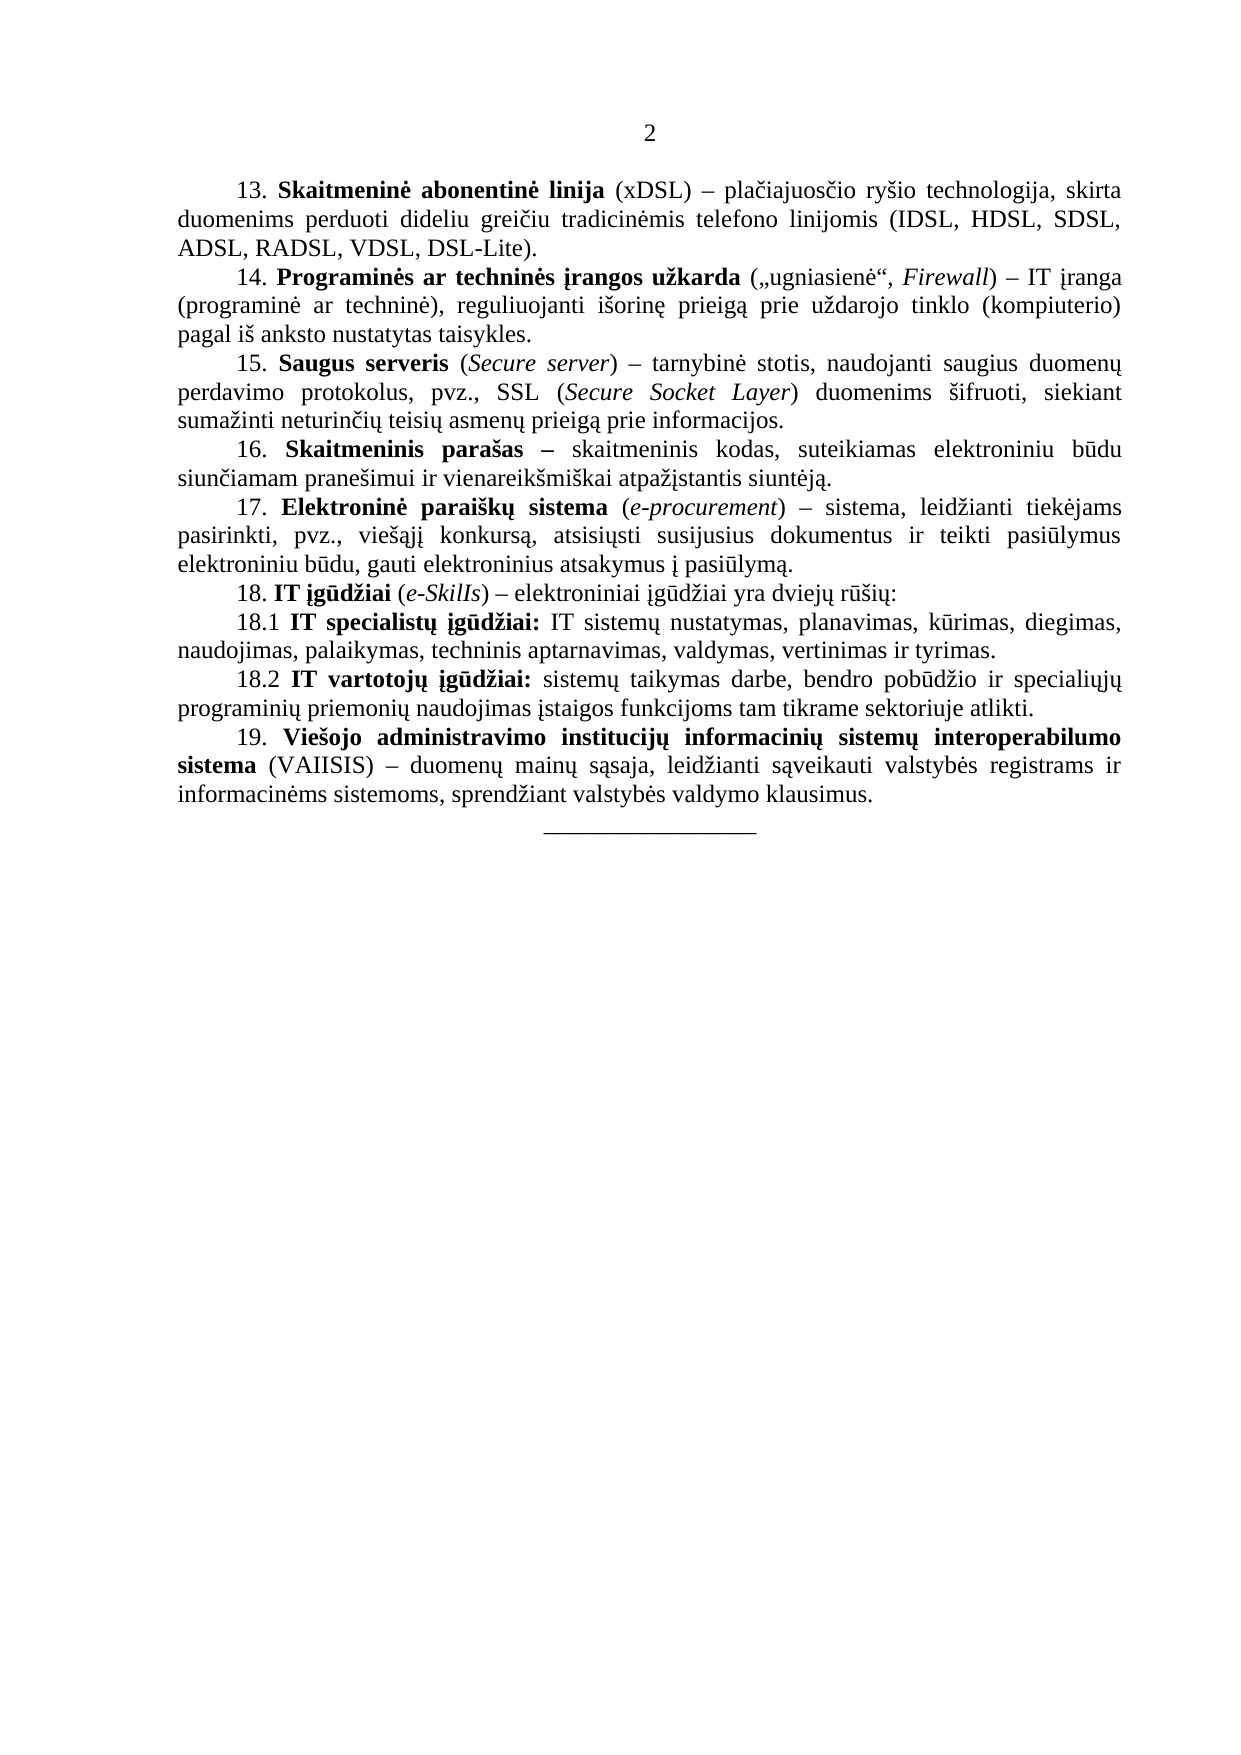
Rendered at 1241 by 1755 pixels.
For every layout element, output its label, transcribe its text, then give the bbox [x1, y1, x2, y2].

text 13. Skaitmeninė abonentinė linija (xDSL) – plačiajuosčio ryšio technologija, skirta duomenims perduoti dideliu greičiu tradicinėmis telefono linijomis (IDSL, HDSL, SDSL, ADSL, RADSL, VDSL, DSL-Lite). [177, 176, 1122, 262]
text _________________ [177, 808, 1122, 837]
text 18.1 IT specialistų įgūdžiai: IT sistemų nustatymas, planavimas, kūrimas, diegimas, naudojimas, palaikymas, techninis aptarnavimas, valdymas, vertinimas ir tyrimas. [177, 607, 1122, 664]
text 14. Programinės ar techninės įrangos užkarda („ugniasienė“, Firewall) – IT įranga (programinė ar techninė), reguliuojanti išorinę prieigą prie uždarojo tinklo (kompiuterio) pagal iš anksto nustatytas taisykles. [177, 262, 1122, 348]
text 18. IT įgūdžiai (e-SkilIs) – elektroniniai įgūdžiai yra dviejų rūšių: [177, 578, 1122, 607]
text 15. Saugus serveris (Secure server) – tarnybinė stotis, naudojanti saugius duomenų perdavimo protokolus, pvz., SSL (Secure Socket Layer) duomenims šifruoti, siekiant sumažinti neturinčių teisių asmenų prieigą prie informacijos. [177, 348, 1122, 434]
text 17. Elektroninė paraiškų sistema (e-procurement) – sistema, leidžianti tiekėjams pasirinkti, pvz., viešąjį konkursą, atsisiųsti susijusius dokumentus ir teikti pasiūlymus elektroniniu būdu, gauti elektroninius atsakymus į pasiūlymą. [177, 492, 1122, 578]
text 19. Viešojo administravimo institucijų informacinių sistemų interoperabilumo sistema (VAIISIS) – duomenų mainų sąsaja, leidžianti sąveikauti valstybės registrams ir informacinėms sistemoms, sprendžiant valstybės valdymo klausimus. [177, 722, 1122, 808]
text 16. Skaitmeninis parašas – skaitmeninis kodas, suteikiamas elektroniniu būdu siunčiamam pranešimui ir vienareikšmiškai atpažįstantis siuntėją. [177, 434, 1122, 492]
text 18.2 IT vartotojų įgūdžiai: sistemų taikymas darbe, bendro pobūdžio ir specialiųjų programinių priemonių naudojimas įstaigos funkcijoms tam tikrame sektoriuje atlikti. [177, 664, 1122, 722]
